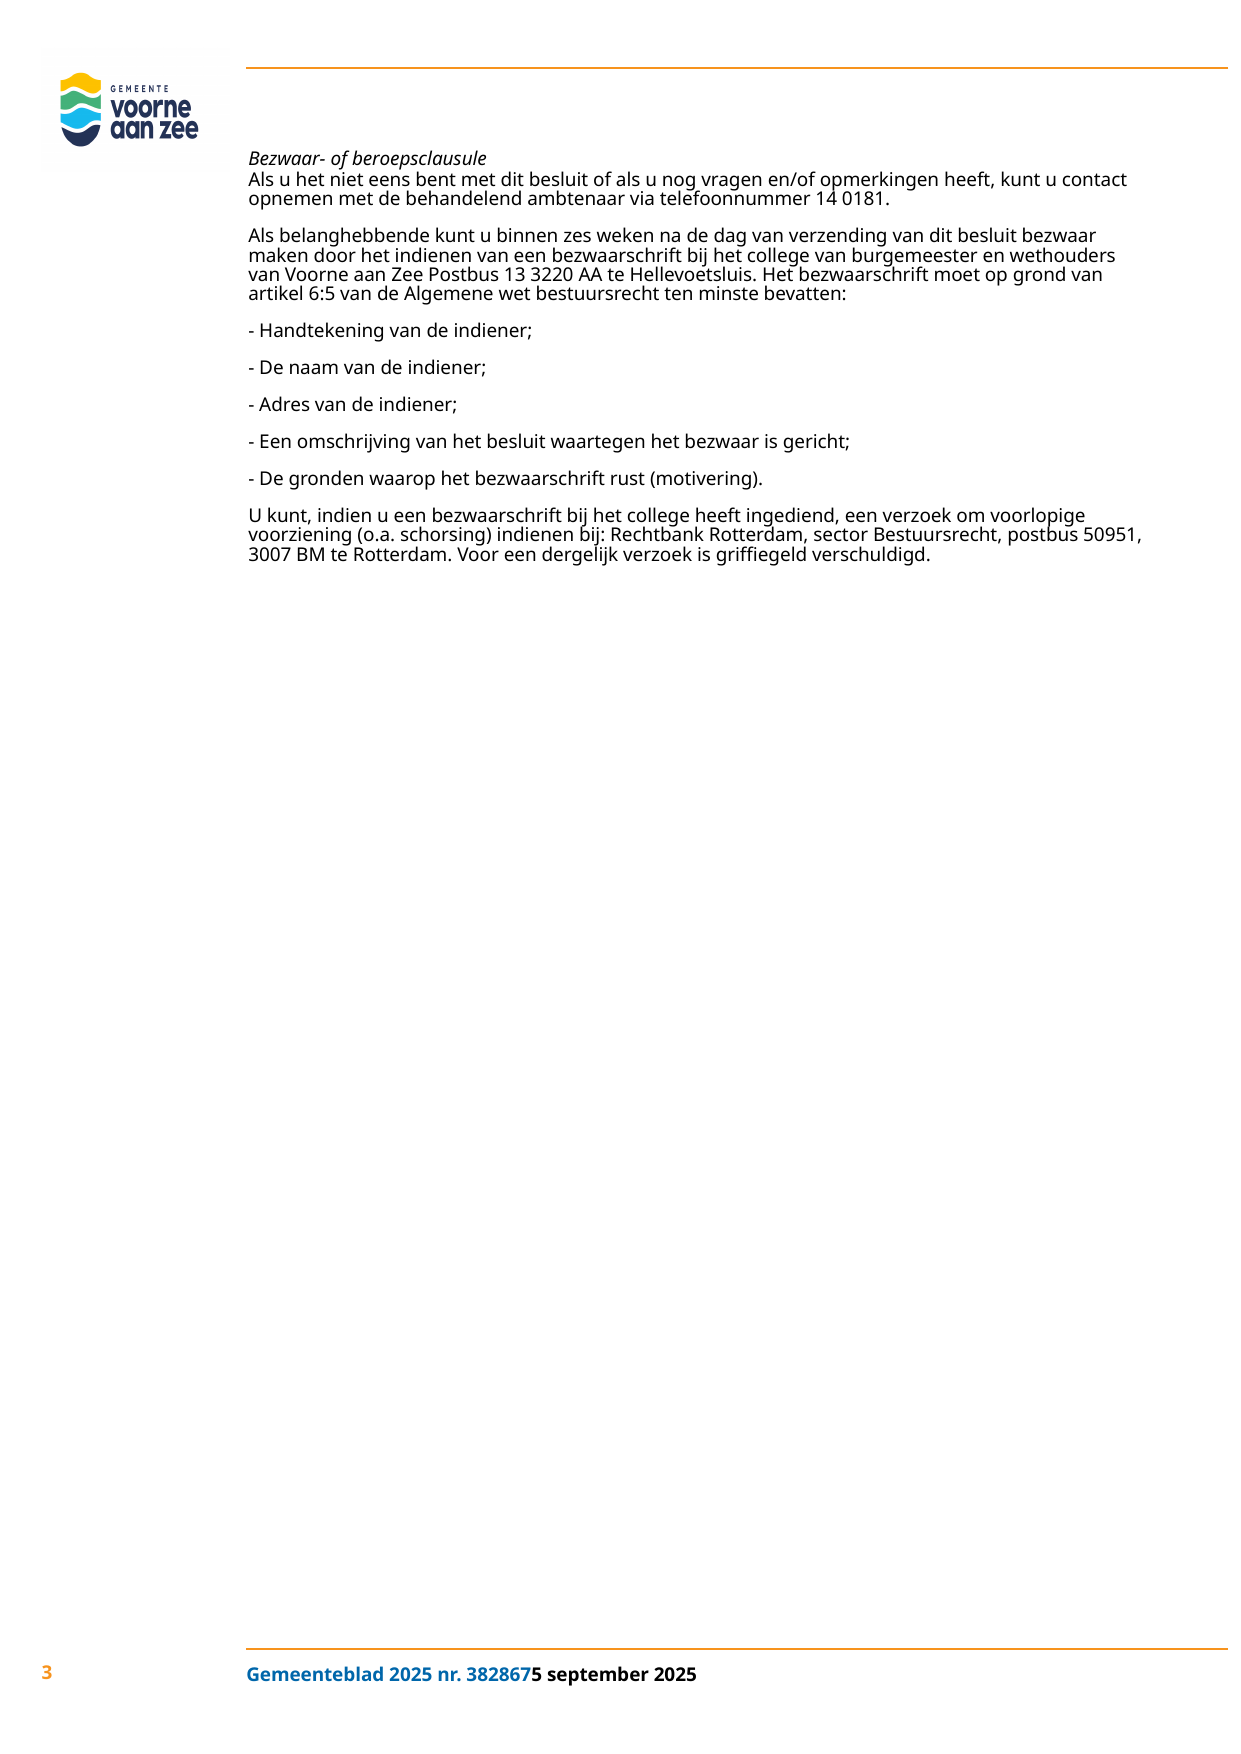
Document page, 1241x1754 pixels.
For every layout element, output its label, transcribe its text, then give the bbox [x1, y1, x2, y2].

text - Een omschrijving van het besluit waartegen het bezwaar is gericht; [248, 433, 1152, 452]
text - De naam van de indiener; [248, 359, 1152, 378]
text Als u het niet eens bent met dit besluit of als u nog vragen en/of opmerkingen heeft, kunt u contact opnemen met de behandelend ambtenaar via telefoonnummer 14 0181. [248, 171, 1152, 209]
text - Handtekening van de indiener; [248, 322, 1152, 341]
text U kunt, indien u een bezwaarschrift bij het college heeft ingediend, een verzoek om voorlopige voorziening (o.a. schorsing) indienen bij: Rechtbank Rotterdam, sector Bestuursrecht, postbus 50951, 3007 BM te Rotterdam. Voor een dergelijk verzoek is griffiegeld verschuldigd. [248, 507, 1152, 565]
text - Adres van de indiener; [248, 396, 1152, 415]
text Bezwaar- of beroepsclausule [248, 145, 1152, 171]
picture [41, 47, 231, 172]
text - De gronden waarop het bezwaarschrift rust (motivering). [248, 470, 1152, 489]
text Als belanghebbende kunt u binnen zes weken na de dag van verzending van dit besluit bezwaar maken door het indienen van een bezwaarschrift bij het college van burgemeester en wethouders van Voorne aan Zee Postbus 13 3220 AA te Hellevoetsluis. Het bezwaarschrift moet op grond van artikel 6:5 van de Algemene wet bestuursrecht ten minste bevatten: [248, 227, 1152, 304]
